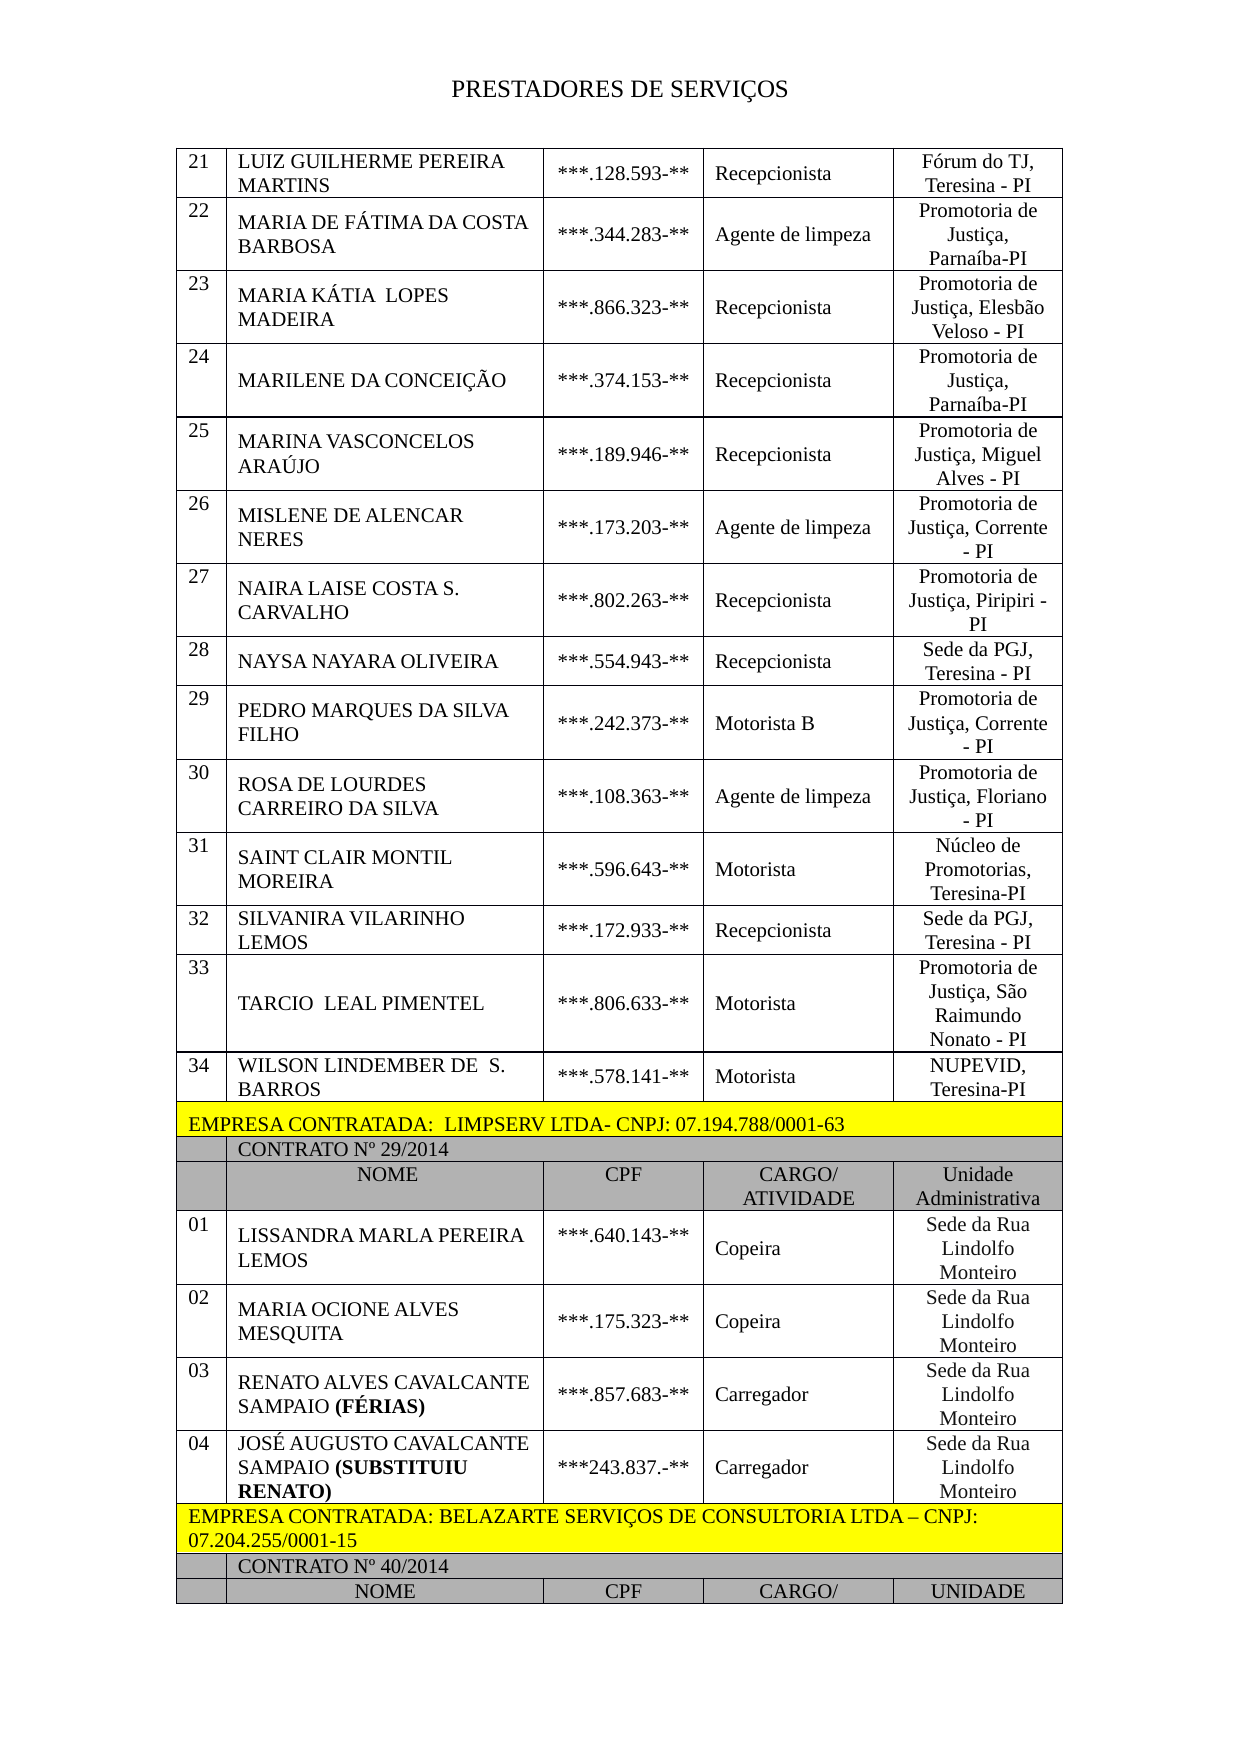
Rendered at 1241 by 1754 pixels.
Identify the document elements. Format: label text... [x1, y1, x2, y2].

table_cell RENATO ALVES CAVALCANTE SAMPAIO (FÉRIAS) [227, 1358, 543, 1430]
table_cell ***.866.323-** [544, 271, 703, 343]
table_cell [177, 1579, 226, 1603]
table_cell LUIZ GUILHERME PEREIRA MARTINS [227, 149, 543, 197]
table_cell JOSÉ AUGUSTO CAVALCANTE SAMPAIO (SUBSTITUIU RENATO) [227, 1431, 543, 1503]
table_cell MARIA OCIONE ALVES MESQUITA [227, 1285, 543, 1357]
table_cell Copeira [704, 1211, 893, 1284]
table_cell 01 [177, 1211, 226, 1284]
table_cell NOME [227, 1162, 543, 1210]
table_cell WILSON LINDEMBER DE S. BARROS [227, 1053, 543, 1101]
table_cell MARINA VASCONCELOS ARAÚJO [227, 418, 543, 490]
table_cell 29 [177, 686, 226, 758]
table_cell Sede da Rua Lindolfo Monteiro [894, 1285, 1062, 1357]
table_cell [177, 1162, 226, 1210]
table_cell 26 [177, 491, 226, 563]
table_cell 23 [177, 271, 226, 343]
table_cell CPF [544, 1579, 703, 1603]
table_cell PEDRO MARQUES DA SILVA FILHO [227, 686, 543, 758]
table_cell ***.173.203-** [544, 491, 703, 563]
table_cell Motorista [704, 955, 893, 1051]
table_cell NAYSA NAYARA OLIVEIRA [227, 637, 543, 685]
table_cell Agente de limpeza [704, 760, 893, 832]
table_cell 31 [177, 833, 226, 905]
table_cell Motorista [704, 1053, 893, 1101]
table_cell LISSANDRA MARLA PEREIRA LEMOS [227, 1211, 543, 1284]
table_cell 34 [177, 1053, 226, 1101]
table_cell Motorista [704, 833, 893, 905]
table_cell Sede da PGJ, Teresina - PI [894, 637, 1062, 685]
table_cell CARGO/ ATIVIDADE [704, 1162, 893, 1210]
table_cell NOME [227, 1579, 543, 1603]
table_cell Promotoria de Justiça, Miguel Alves - PI [894, 418, 1062, 490]
table_cell Motorista B [704, 686, 893, 758]
table_cell ***.175.323-** [544, 1285, 703, 1357]
table_cell 27 [177, 564, 226, 636]
table_cell ***.802.263-** [544, 564, 703, 636]
table_cell Promotoria de Justiça, Corrente - PI [894, 686, 1062, 758]
table_cell 30 [177, 760, 226, 832]
table_cell 21 [177, 149, 226, 197]
table_cell Promotoria de Justiça, Elesbão Veloso - PI [894, 271, 1062, 343]
table_cell Sede da Rua Lindolfo Monteiro [894, 1211, 1062, 1284]
table_cell MISLENE DE ALENCAR NERES [227, 491, 543, 563]
table_cell 02 [177, 1285, 226, 1357]
table_cell Agente de limpeza [704, 198, 893, 270]
table_cell MARIA DE FÁTIMA DA COSTA BARBOSA [227, 198, 543, 270]
table_cell Recepcionista [704, 564, 893, 636]
table_cell SILVANIRA VILARINHO LEMOS [227, 906, 543, 954]
table_cell NUPEVID, Teresina-PI [894, 1053, 1062, 1101]
table_cell MARIA KÁTIA LOPES MADEIRA [227, 271, 543, 343]
table_cell ***.554.943-** [544, 637, 703, 685]
table_cell ***.374.153-** [544, 344, 703, 416]
table_cell 22 [177, 198, 226, 270]
table_cell UNIDADE [894, 1579, 1062, 1603]
table_cell ROSA DE LOURDES CARREIRO DA SILVA [227, 760, 543, 832]
table_cell ***.172.933-** [544, 906, 703, 954]
table_cell ***.806.633-** [544, 955, 703, 1051]
table_cell ***.189.946-** [544, 418, 703, 490]
table_cell Recepcionista [704, 637, 893, 685]
table_cell Promotoria de Justiça, Corrente - PI [894, 491, 1062, 563]
table_cell Sede da PGJ, Teresina - PI [894, 906, 1062, 954]
table_cell Recepcionista [704, 906, 893, 954]
table_cell TARCIO LEAL PIMENTEL [227, 955, 543, 1051]
table_cell [177, 1137, 226, 1161]
table_cell ***.108.363-** [544, 760, 703, 832]
table_cell 28 [177, 637, 226, 685]
table_cell ***.857.683-** [544, 1358, 703, 1430]
table_cell ***.640.143-** [544, 1211, 703, 1284]
table_cell CONTRATO Nº 40/2014 [227, 1554, 1062, 1578]
table_cell Recepcionista [704, 344, 893, 416]
table_cell 32 [177, 906, 226, 954]
table_cell Fórum do TJ, Teresina - PI [894, 149, 1062, 197]
table_cell Recepcionista [704, 418, 893, 490]
table_cell ***.596.643-** [544, 833, 703, 905]
table_cell EMPRESA CONTRATADA: LIMPSERV LTDA- CNPJ: 07.194.788/0001-63 [177, 1102, 1062, 1136]
table_cell 33 [177, 955, 226, 1051]
table_cell Promotoria de Justiça, Parnaíba-PI [894, 344, 1062, 416]
table_cell Unidade Administrativa [894, 1162, 1062, 1210]
table_cell Promotoria de Justiça, Piripiri - PI [894, 564, 1062, 636]
table_cell MARILENE DA CONCEIÇÃO [227, 344, 543, 416]
table_cell ***.578.141-** [544, 1053, 703, 1101]
table_cell SAINT CLAIR MONTIL MOREIRA [227, 833, 543, 905]
table_cell Promotoria de Justiça, São Raimundo Nonato - PI [894, 955, 1062, 1051]
table_cell Promotoria de Justiça, Floriano - PI [894, 760, 1062, 832]
table_cell Recepcionista [704, 149, 893, 197]
table_cell Promotoria de Justiça, Parnaíba-PI [894, 198, 1062, 270]
table_cell 24 [177, 344, 226, 416]
table_cell 03 [177, 1358, 226, 1430]
table_cell NAIRA LAISE COSTA S. CARVALHO [227, 564, 543, 636]
table_cell Recepcionista [704, 271, 893, 343]
table_cell CPF [544, 1162, 703, 1210]
table_cell 25 [177, 418, 226, 490]
table_cell ***243.837.-** [544, 1431, 703, 1503]
table_cell ***.128.593-** [544, 149, 703, 197]
table_cell Carregador [704, 1431, 893, 1503]
table_cell [177, 1554, 226, 1578]
table_cell 04 [177, 1431, 226, 1503]
table_cell Núcleo de Promotorias, Teresina-PI [894, 833, 1062, 905]
table_cell CONTRATO Nº 29/2014 [227, 1137, 1062, 1161]
table_cell Copeira [704, 1285, 893, 1357]
table_cell Sede da Rua Lindolfo Monteiro [894, 1358, 1062, 1430]
table_cell EMPRESA CONTRATADA: BELAZARTE SERVIÇOS DE CONSULTORIA LTDA – CNPJ: 07.204.255/0001-15 [177, 1504, 1062, 1552]
table_cell Agente de limpeza [704, 491, 893, 563]
table_cell ***.242.373-** [544, 686, 703, 758]
table_cell Sede da Rua Lindolfo Monteiro [894, 1431, 1062, 1503]
table_cell CARGO/ [704, 1579, 893, 1603]
table_cell Carregador [704, 1358, 893, 1430]
table_cell ***.344.283-** [544, 198, 703, 270]
